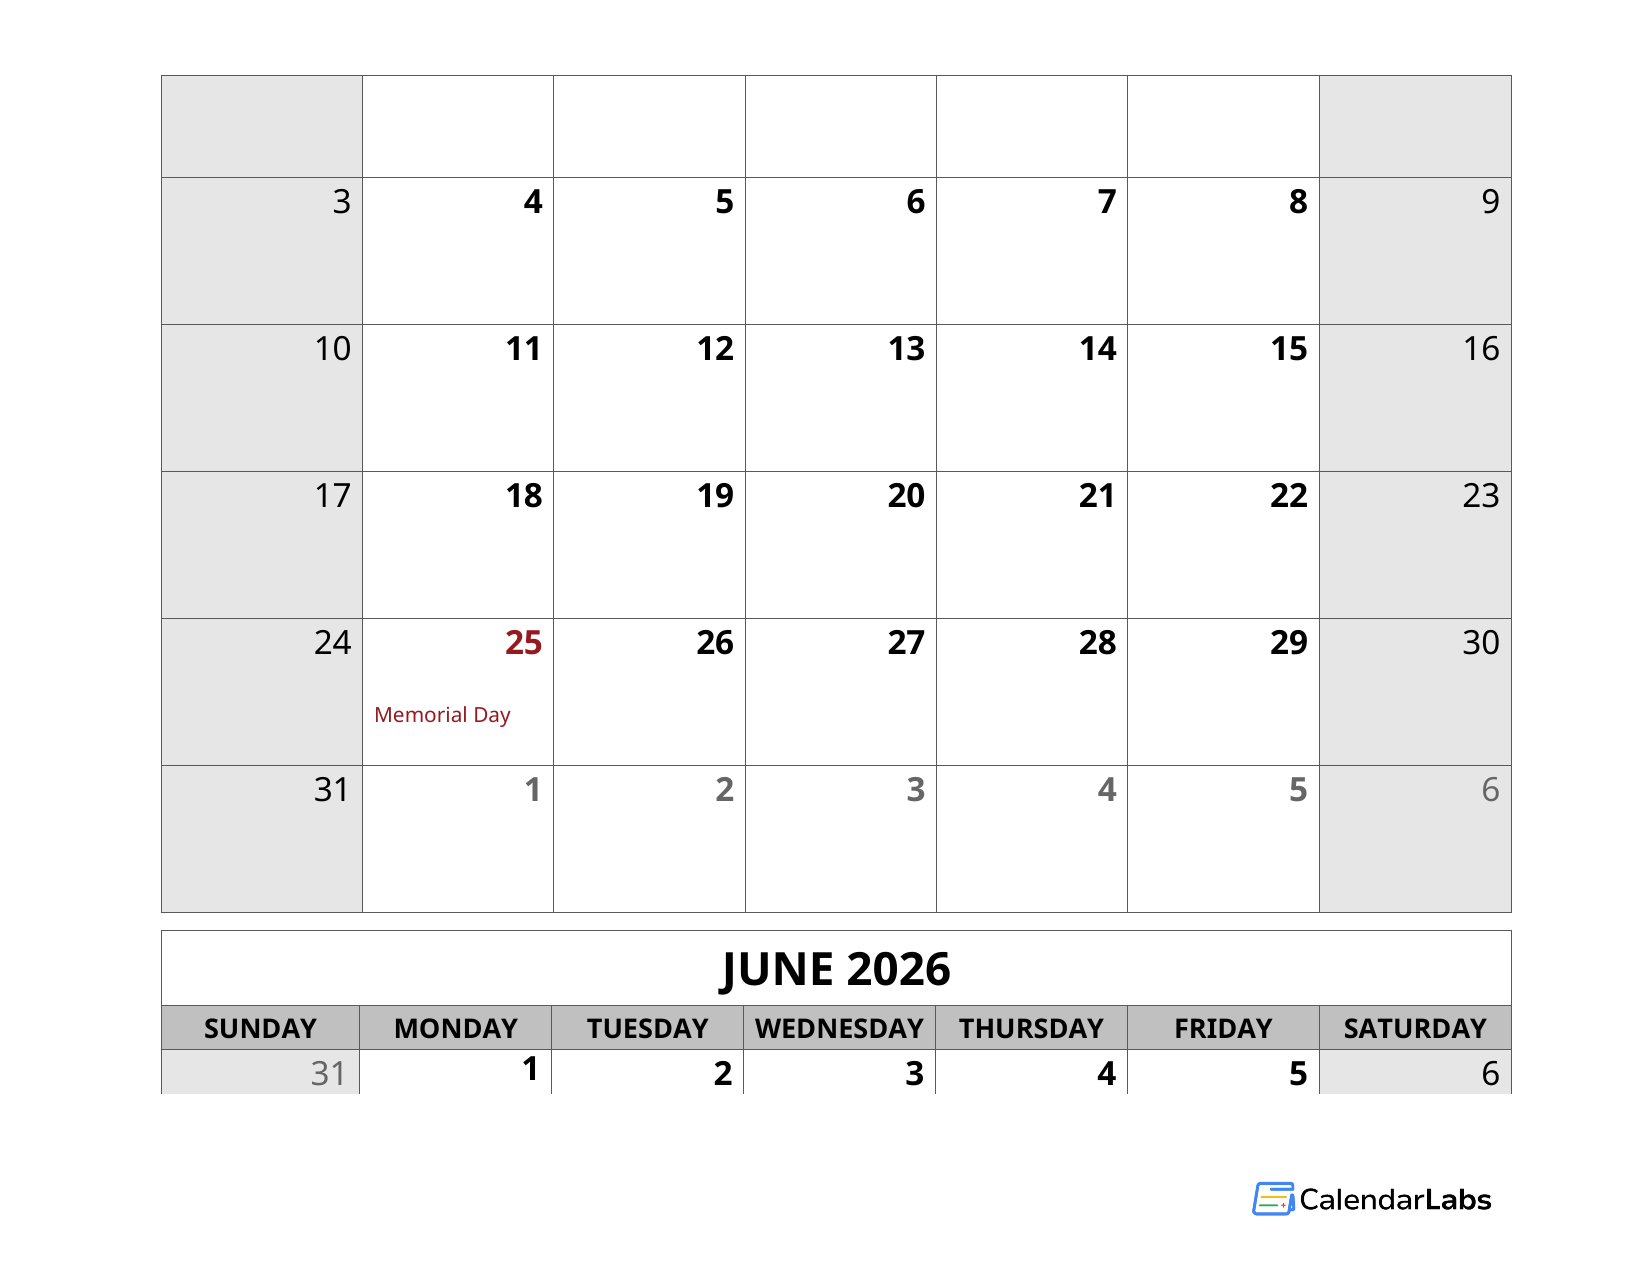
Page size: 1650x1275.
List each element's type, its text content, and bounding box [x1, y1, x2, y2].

table_cell 5 [1128, 766, 1319, 810]
table_cell 4 [937, 766, 1127, 810]
table_cell [162, 369, 362, 471]
table_cell 4 [363, 178, 553, 222]
table_cell [162, 222, 362, 324]
table_cell [162, 178, 228, 222]
table_cell 4 [936, 1050, 1127, 1094]
table_cell [162, 76, 362, 177]
table_cell 7 [937, 178, 1127, 222]
table_cell [1320, 663, 1511, 765]
table_cell SATURDAY [1320, 1006, 1511, 1049]
table_cell 26 [554, 619, 745, 663]
table_cell [162, 325, 228, 369]
table_cell [554, 516, 745, 618]
table_cell [937, 663, 1127, 765]
table_cell [162, 619, 228, 663]
table_cell [1128, 516, 1319, 618]
table_cell 5 [1128, 1050, 1319, 1094]
table_cell [554, 663, 745, 765]
table_cell 3 [744, 1050, 935, 1094]
table_cell 19 [554, 472, 745, 516]
table_cell 21 [937, 472, 1127, 516]
table_cell [746, 222, 936, 324]
table_cell 12 [554, 325, 745, 369]
table_cell 28 [937, 619, 1127, 663]
table_header JUNE 2026 [162, 931, 1511, 1005]
table_cell [937, 369, 1127, 471]
table_cell [746, 516, 936, 618]
table_cell [1128, 663, 1319, 765]
table_cell [1320, 516, 1511, 618]
table_cell [363, 516, 553, 618]
table_cell 25 [363, 619, 553, 663]
table_cell 24 [228, 619, 362, 663]
table_cell 1 [360, 1050, 551, 1094]
table_cell 30 [1320, 619, 1511, 663]
table_cell 6 [1320, 1050, 1511, 1094]
table_cell [1128, 76, 1319, 177]
table_cell 1 [363, 766, 553, 810]
table_cell [554, 369, 745, 471]
table_cell 31 [233, 1050, 359, 1094]
table_cell [162, 810, 362, 912]
table_cell 2 [552, 1050, 743, 1094]
table_cell [746, 810, 936, 912]
table_cell [937, 516, 1127, 618]
table_cell [1128, 222, 1319, 324]
table_cell [162, 663, 362, 765]
table_cell 15 [1128, 325, 1319, 369]
table_cell [162, 516, 362, 618]
table_cell 3 [228, 178, 362, 222]
table_cell [162, 472, 228, 516]
table_cell [162, 766, 237, 810]
table_cell FRIDAY [1128, 1006, 1319, 1049]
table_cell TUESDAY [552, 1006, 743, 1049]
table_cell [1320, 810, 1511, 912]
table_cell 11 [363, 325, 553, 369]
table_cell [937, 810, 1127, 912]
table_cell MONDAY [360, 1006, 551, 1049]
table_cell 6 [1320, 766, 1511, 810]
table_cell [363, 222, 553, 324]
table_cell [1128, 810, 1319, 912]
table_cell [1320, 76, 1511, 177]
table_cell [363, 76, 553, 177]
table_cell 31 [237, 766, 362, 810]
table_cell [554, 222, 745, 324]
table_cell [1128, 369, 1319, 471]
table_cell [363, 810, 553, 912]
table_cell 6 [746, 178, 936, 222]
table_cell 13 [746, 325, 936, 369]
table_cell [746, 76, 936, 177]
table_cell 2 [554, 766, 745, 810]
table_cell 8 [1128, 178, 1319, 222]
table_cell 18 [363, 472, 553, 516]
table_cell 3 [746, 766, 936, 810]
table_cell 29 [1128, 619, 1319, 663]
table_cell THURSDAY [936, 1006, 1127, 1049]
table_cell WEDNESDAY [744, 1006, 935, 1049]
table_cell 22 [1128, 472, 1319, 516]
table_cell 9 [1320, 178, 1511, 222]
table_cell 14 [937, 325, 1127, 369]
table_cell [746, 369, 936, 471]
table_cell Memorial Day [363, 663, 553, 765]
table_cell [554, 76, 745, 177]
table_cell [937, 76, 1127, 177]
table_cell 10 [228, 325, 362, 369]
table_cell [1320, 222, 1511, 324]
table_cell [162, 1050, 233, 1094]
table_cell [937, 222, 1127, 324]
table_cell 5 [554, 178, 745, 222]
table_cell 27 [746, 619, 936, 663]
table_cell [554, 810, 745, 912]
table_cell SUNDAY [162, 1006, 359, 1049]
table_cell [1320, 369, 1511, 471]
table_cell 23 [1320, 472, 1511, 516]
table_cell [363, 369, 553, 471]
table_cell 16 [1320, 325, 1511, 369]
table_cell 20 [746, 472, 936, 516]
table_cell 17 [228, 472, 362, 516]
table_cell [746, 663, 936, 765]
